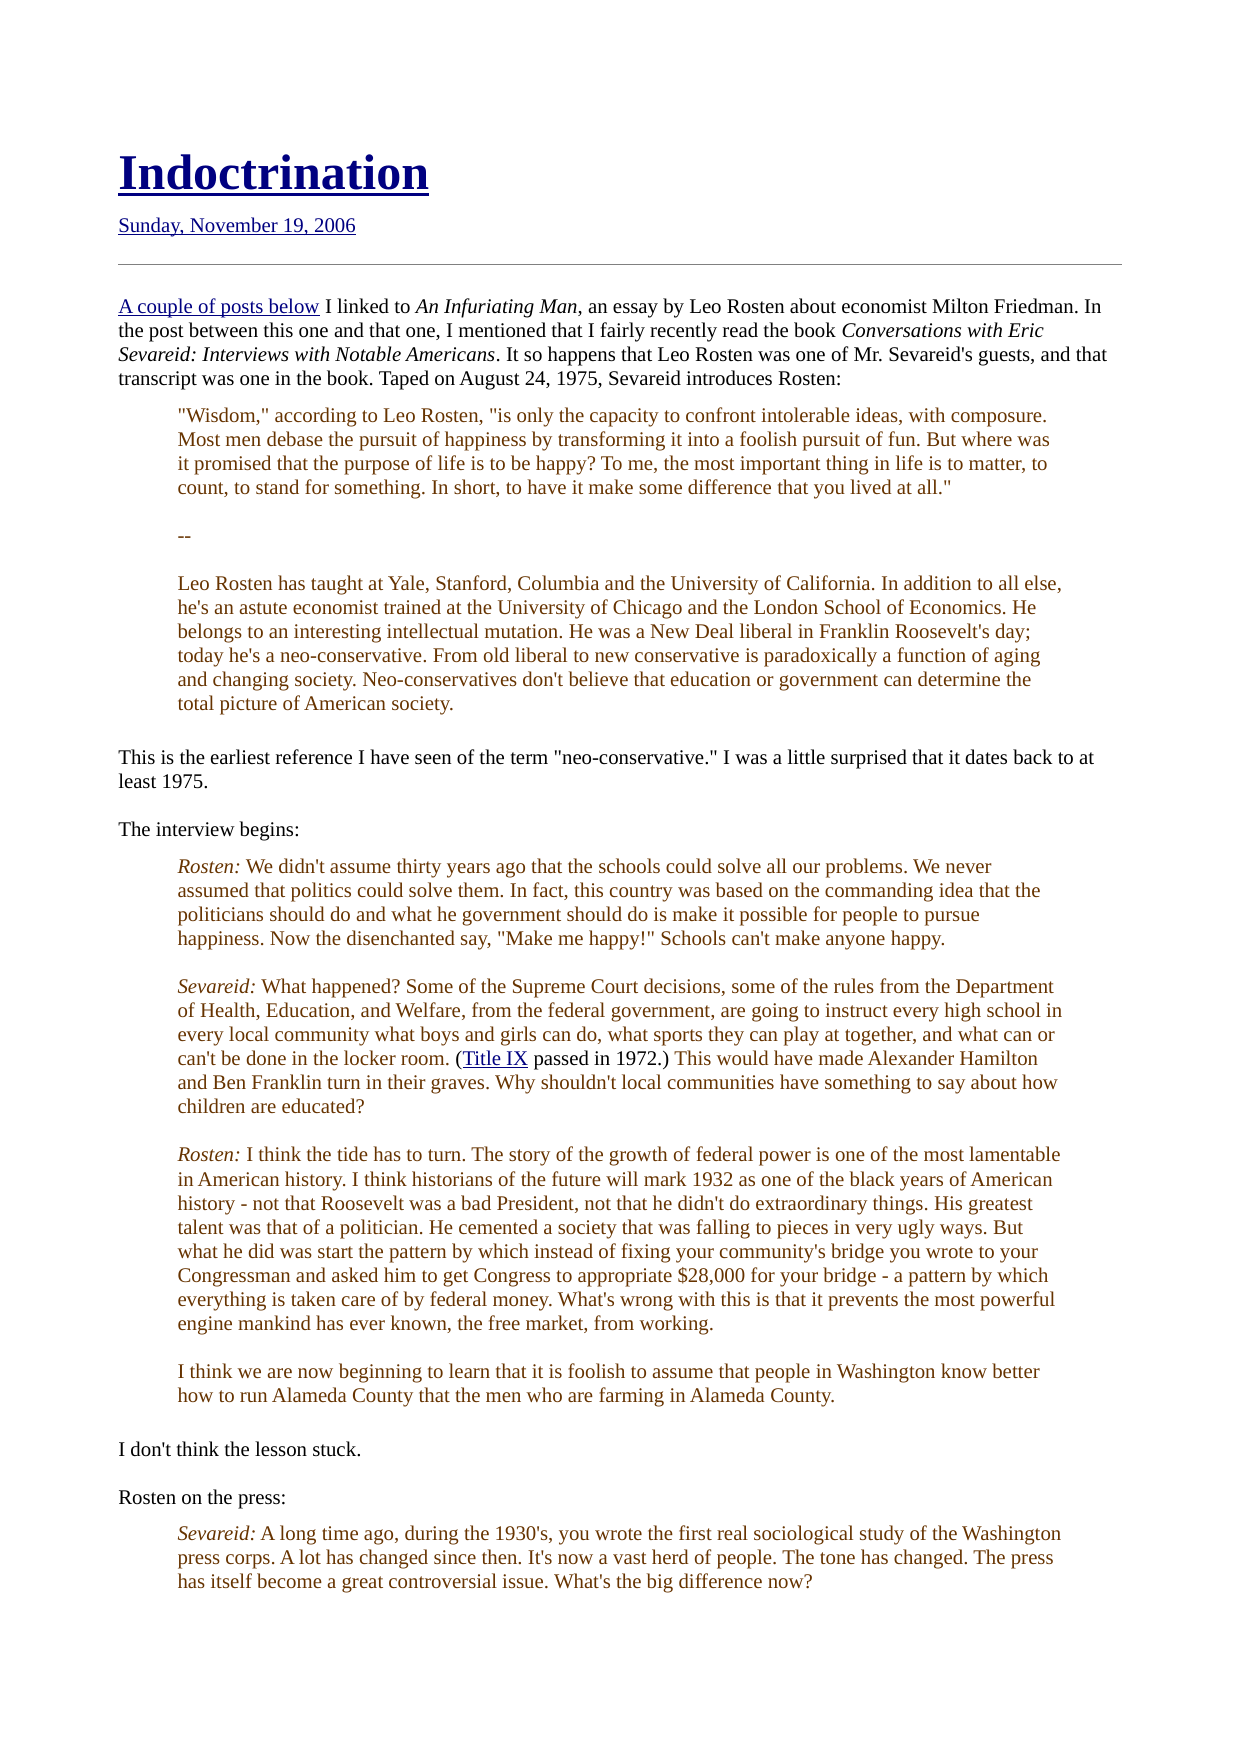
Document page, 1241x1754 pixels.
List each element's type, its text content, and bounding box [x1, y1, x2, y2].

text "Wisdom," according to Leo Rosten, "is only the capacity to confront intolerable ideas, with composure. Most men debase the pursuit of happiness by transforming it into a foolish pursuit of fun. But where was it promised that the purpose of life is to be happy? To me, the most important thing in life is to matter, to count, to stand for something. In short, to have it make some difference that you lived at all." -- Leo Rosten has taught at Yale, Stanford, Columbia and the University of California. In addition to all else, he's an astute economist trained at the University of Chicago and the London School of Economics. He belongs to an interesting intellectual mutation. He was a New Deal liberal in Franklin Roosevelt's day; today he's a neo-conservative. From old liberal to new conservative is paradoxically a function of aging and changing society. Neo-conservatives don't believe that education or government can determine the total picture of American society. [177, 403, 1063, 715]
text Sevareid: A long time ago, during the 1930's, you wrote the first real sociological study of the Washington press corps. A lot has changed since then. It's now a vast herd of people. The tone has changed. The press has itself become a great controversial issue. What's the big difference now? [177, 1521, 1063, 1617]
subtitle Indoctrination. [118, 143, 1122, 201]
text I don't think the lesson stuck. Rosten on the press: [118, 1437, 1122, 1509]
text A couple of posts below I linked to An Infuriating Man, an essay by Leo Rosten about economist Milton Friedman. In the post between this one and that one, I mentioned that I fairly recently read the book Conversations with Eric Sevareid: Interviews with Notable Americans. It so happens that Leo Rosten was one of Mr. Sevareid's guests, and that transcript was one in the book. Taped on August 24, 1975, Sevareid introduces Rosten: [118, 294, 1122, 390]
text This is the earliest reference I have seen of the term "neo-conservative." I was a little surprised that it dates back to at least 1975. The interview begins: [118, 745, 1122, 841]
text Rosten: We didn't assume thirty years ago that the schools could solve all our problems. We never assumed that politics could solve them. In fact, this country was based on the commanding idea that the politicians should do and what he government should do is make it possible for people to pursue happiness. Now the disenchanted say, "Make me happy!" Schools can't make anyone happy. Sevareid: What happened? Some of the Supreme Court decisions, some of the rules from the Department of Health, Education, and Welfare, from the federal government, are going to instruct every high school in every local community what boys and girls can do, what sports they can play at together, and what can or can't be done in the locker room. (Title IX passed in 1972.) This would have made Alexander Hamilton and Ben Franklin turn in their graves. Why shouldn't local communities have something to say about how children are educated? Rosten: I think the tide has to turn. The story of the growth of federal power is one of the most lamentable in American history. I think historians of the future will mark 1932 as one of the black years of American history - not that Roosevelt was a bad President, not that he didn't do extraordinary things. His greatest talent was that of a politician. He cemented a society that was falling to pieces in very ugly ways. But what he did was start the pattern by which instead of fixing your community's bridge you wrote to your Congressman and asked him to get Congress to appropriate $28,000 for your bridge - a pattern by which everything is taken care of by federal money. What's wrong with this is that it prevents the most powerful engine mankind has ever known, the free market, from working. I think we are now beginning to learn that it is foolish to assume that people in Washington know better how to run Alameda County that the men who are farming in Alameda County. [177, 854, 1063, 1407]
text Sunday, November 19, 2006 [118, 213, 1122, 237]
